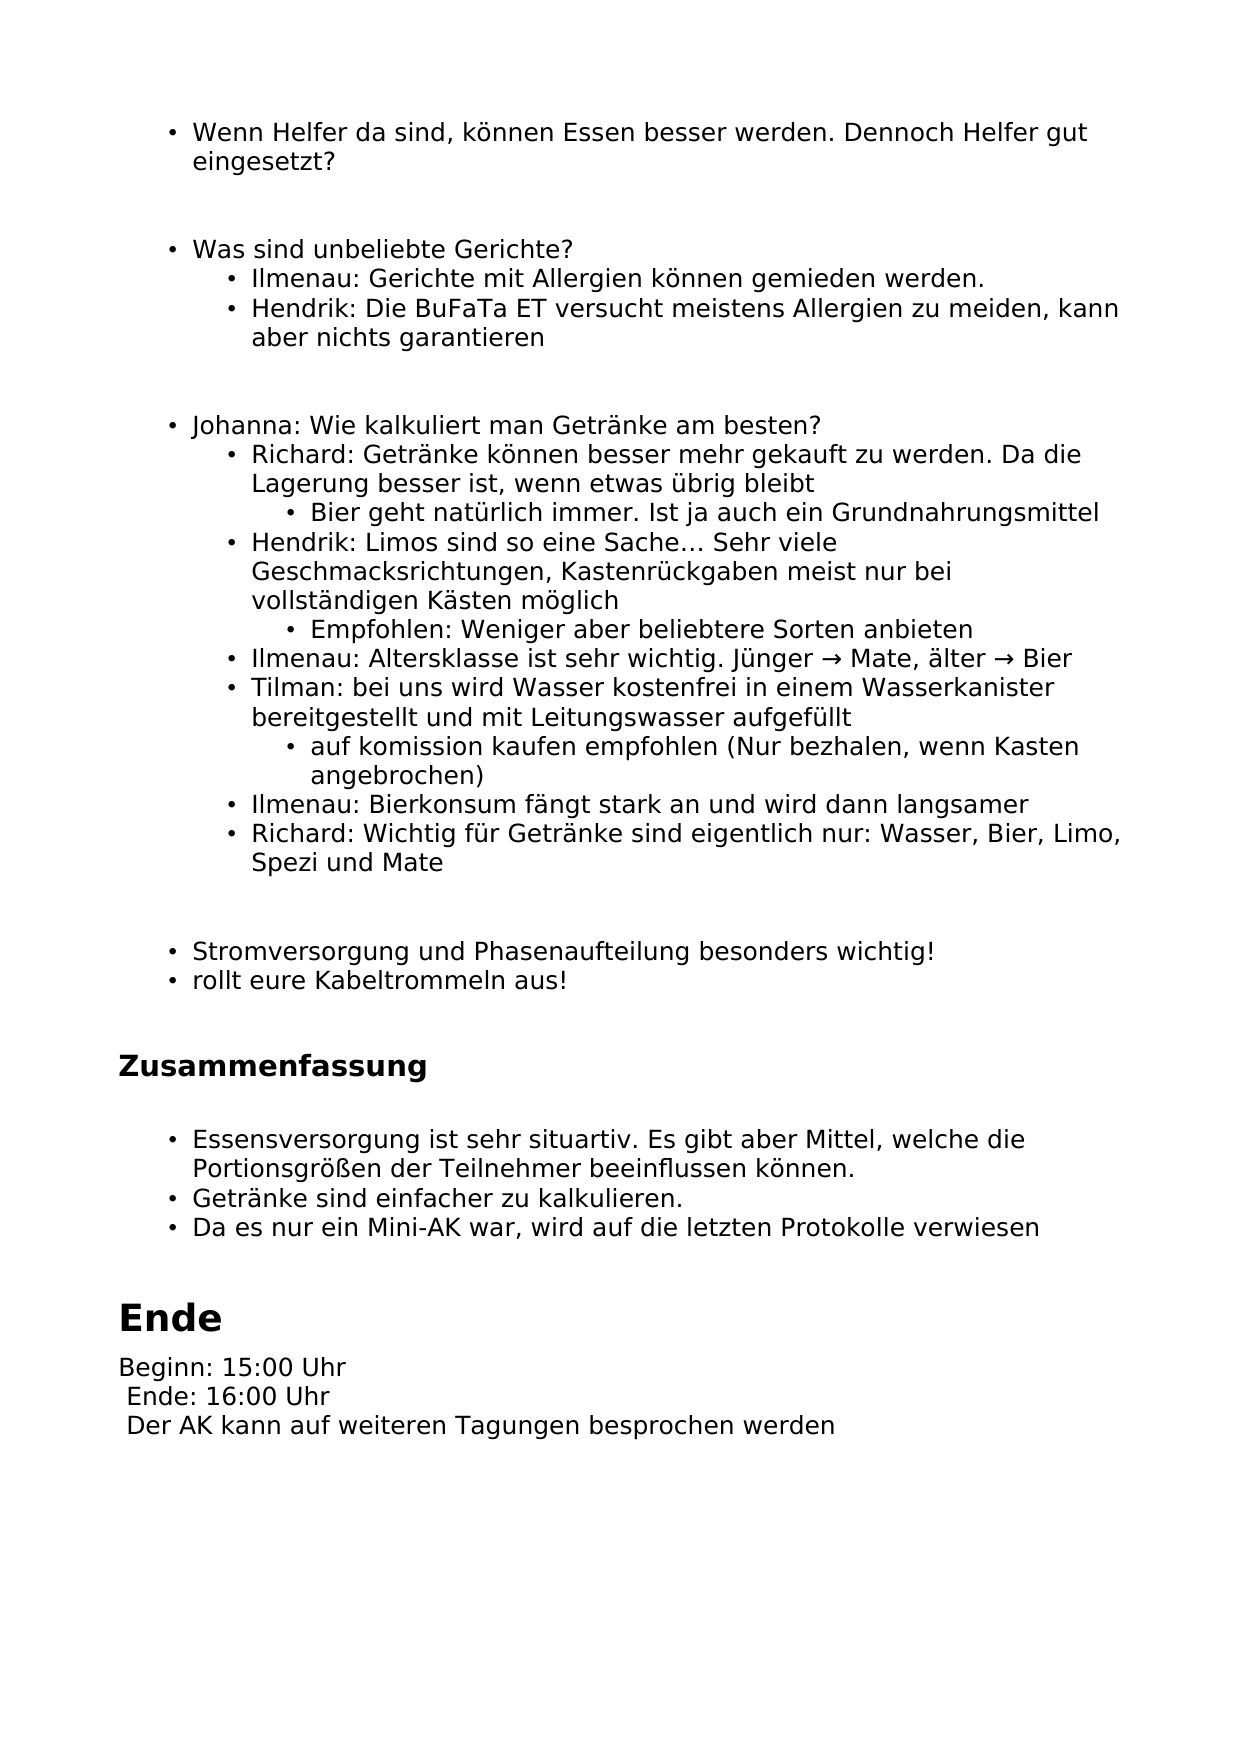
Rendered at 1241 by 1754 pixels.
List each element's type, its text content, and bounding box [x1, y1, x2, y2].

list Richard: Getränke können besser mehr gekauft zu werden. Da die Lagerung besser ist, wenn etwas übrig bleibt [236, 440, 1122, 498]
list Bier geht natürlich immer. Ist ja auch ein Grundnahrungsmittel [295, 498, 1122, 528]
list Empfohlen: Weniger aber beliebtere Sorten anbieten [295, 615, 1122, 644]
list Ilmenau: Altersklasse ist sehr wichtig. Jünger → Mate, älter → Bier [236, 644, 1122, 673]
text Beginn: 15:00 Uhr Ende: 16:00 Uhr Der AK kann auf weiteren Tagungen besprochen werden [118, 1353, 1122, 1440]
list Tilman: bei uns wird Wasser kostenfrei in einem Wasserkanister bereitgestellt und mit Leitungswasser aufgefüllt [236, 673, 1122, 732]
list Wenn Helfer da sind, können Essen besser werden. Dennoch Helfer gut eingesetzt? [177, 118, 1122, 176]
list Ilmenau: Bierkonsum fängt stark an und wird dann langsamer [236, 790, 1122, 819]
list rollt eure Kabeltrommeln aus! [177, 966, 1122, 995]
list Essensversorgung ist sehr situartiv. Es gibt aber Mittel, welche die Portionsgrößen der Teilnehmer beeinflussen können. [177, 1125, 1122, 1184]
list Hendrik: Limos sind so eine Sache… Sehr viele Geschmacksrichtungen, Kastenrückgaben meist nur bei vollständigen Kästen möglich [236, 528, 1122, 615]
list Getränke sind einfacher zu kalkulieren. [177, 1184, 1122, 1213]
list auf komission kaufen empfohlen (Nur bezhalen, wenn Kasten angebrochen) [295, 732, 1122, 790]
list Was sind unbeliebte Gerichte? [177, 235, 1122, 264]
list Da es nur ein Mini-AK war, wird auf die letzten Protokolle verwiesen [177, 1213, 1122, 1242]
subtitle Ende [118, 1297, 1122, 1340]
list Stromversorgung und Phasenaufteilung besonders wichtig! [177, 937, 1122, 966]
list Richard: Wichtig für Getränke sind eigentlich nur: Wasser, Bier, Limo, Spezi und Mate [236, 819, 1122, 878]
list Ilmenau: Gerichte mit Allergien können gemieden werden. [236, 264, 1122, 294]
subtitle Zusammenfassung [118, 1049, 1122, 1083]
list Hendrik: Die BuFaTa ET versucht meistens Allergien zu meiden, kann aber nichts garantieren [236, 294, 1122, 352]
list Johanna: Wie kalkuliert man Getränke am besten? [177, 411, 1122, 440]
